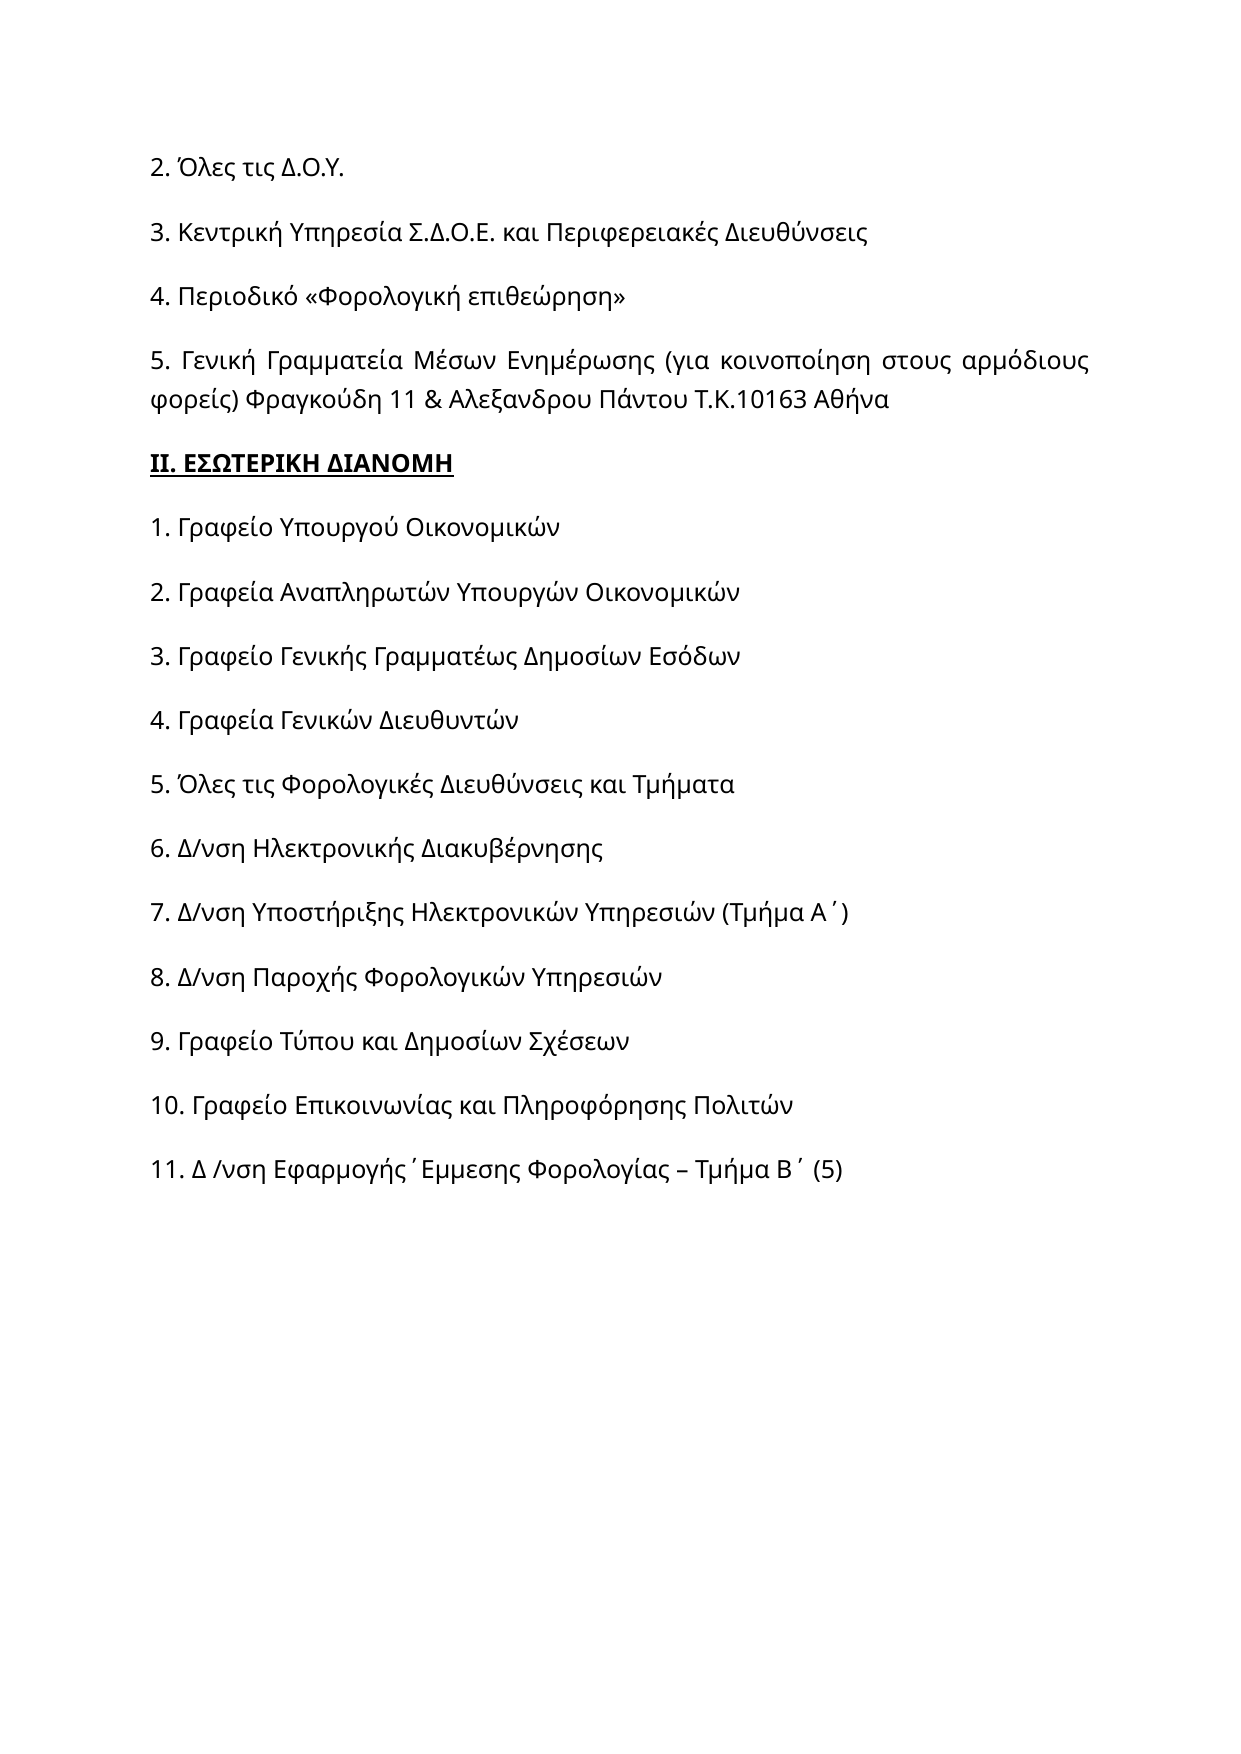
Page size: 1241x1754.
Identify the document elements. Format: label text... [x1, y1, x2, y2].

text 2. Γραφεία Αναπληρωτών Υπουργών Οικονομικών [150, 574, 1090, 608]
text 1. Γραφείο Υπουργού Οικονομικών [150, 510, 1090, 544]
text 6. Δ/νση Ηλεκτρονικής Διακυβέρνησης [150, 831, 1090, 865]
text 2. Όλες τις Δ.Ο.Υ. [150, 150, 1090, 184]
text 4. Γραφεία Γενικών Διευθυντών [150, 702, 1090, 737]
text 3. Κεντρική Υπηρεσία Σ.Δ.Ο.Ε. και Περιφερειακές Διευθύνσεις [150, 214, 1090, 248]
text 5. Γενική Γραμματεία Μέσων Ενημέρωσης (για κοινοποίηση στους αρμόδιους φορείς) Φραγκούδη 11 & Αλεξανδρου Πάντου Τ.Κ.10163 Αθήνα [150, 342, 1090, 416]
text 11. Δ /νση Εφαρμογής΄Εμμεσης Φορολογίας – Τμήμα Β΄ (5) [150, 1152, 1090, 1186]
text 8. Δ/νση Παροχής Φορολογικών Υπηρεσιών [150, 959, 1090, 993]
text 10. Γραφείο Επικοινωνίας και Πληροφόρησης Πολιτών [150, 1087, 1090, 1122]
text 3. Γραφείο Γενικής Γραμματέως Δημοσίων Εσόδων [150, 638, 1090, 672]
text 9. Γραφείο Τύπου και Δημοσίων Σχέσεων [150, 1023, 1090, 1057]
text ΙΙ. ΕΣΩΤΕΡΙΚΗ ΔΙΑΝΟΜΗ [150, 446, 1090, 480]
text 7. Δ/νση Υποστήριξης Ηλεκτρονικών Υπηρεσιών (Τμήμα Α΄) [150, 895, 1090, 929]
text 4. Περιοδικό «Φορολογική επιθεώρηση» [150, 278, 1090, 312]
text 5. Όλες τις Φορολογικές Διευθύνσεις και Τμήματα [150, 767, 1090, 801]
